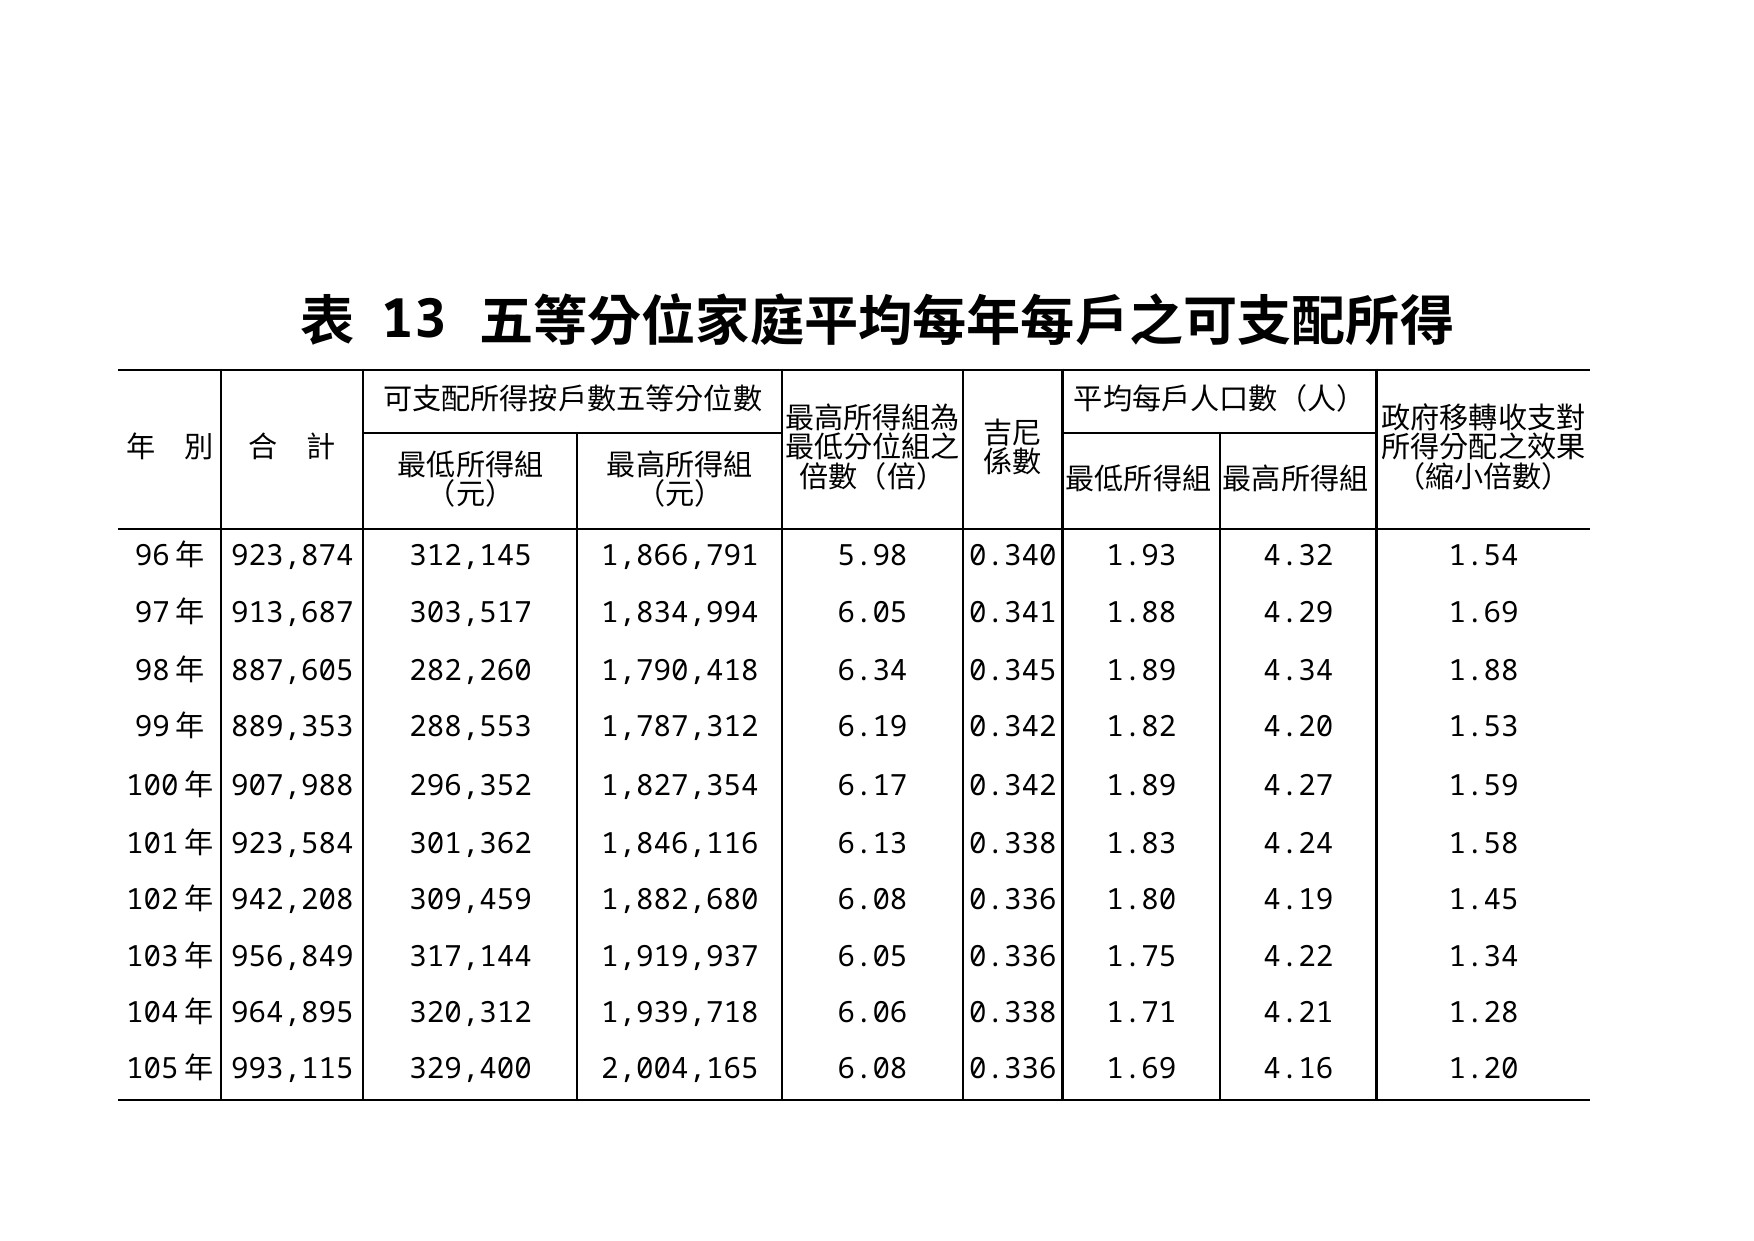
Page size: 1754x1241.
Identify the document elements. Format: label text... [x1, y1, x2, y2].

table_cell 4.32 [1221, 530, 1375, 584]
table_cell 最低所得組 （元） [364, 434, 576, 528]
table_cell 956,849 [222, 930, 362, 986]
table_cell 2,004,165 [578, 1043, 781, 1099]
table_cell 1.53 [1378, 701, 1590, 757]
table_cell 104年 [118, 986, 220, 1042]
table_cell 6.13 [783, 817, 962, 873]
table_cell 4.24 [1221, 817, 1375, 873]
table_cell 1.93 [1064, 530, 1219, 584]
table_cell 1.80 [1064, 873, 1219, 929]
table_cell 309,459 [364, 873, 576, 929]
table_cell 101年 [118, 817, 220, 873]
table_cell 98年 [118, 644, 220, 701]
table_cell 317,144 [364, 930, 576, 986]
table_cell 1,866,791 [578, 530, 781, 584]
table_cell 288,553 [364, 701, 576, 757]
table_cell 1.59 [1378, 757, 1590, 817]
table_cell 0.345 [964, 644, 1061, 701]
table_cell 102年 [118, 873, 220, 929]
table_cell 1.82 [1064, 701, 1219, 757]
table_cell 96年 [118, 530, 220, 584]
table_cell 100年 [118, 757, 220, 817]
table_cell 913,687 [222, 584, 362, 644]
table_cell 0.338 [964, 817, 1061, 873]
table_cell 1,846,116 [578, 817, 781, 873]
table_header 年 別 [118, 371, 220, 528]
table_cell 303,517 [364, 584, 576, 644]
table_cell 最高所得組 [1221, 434, 1375, 528]
table_cell 0.342 [964, 757, 1061, 817]
table_cell 105年 [118, 1043, 220, 1099]
table_cell 4.16 [1221, 1043, 1375, 1099]
table_cell 99年 [118, 701, 220, 757]
table_cell 0.341 [964, 584, 1061, 644]
table_cell 6.34 [783, 644, 962, 701]
table_cell 4.20 [1221, 701, 1375, 757]
table_cell 6.05 [783, 584, 962, 644]
table_cell 329,400 [364, 1043, 576, 1099]
table_cell 1.89 [1064, 644, 1219, 701]
table_cell 6.08 [783, 1043, 962, 1099]
table_header 政府移轉收支對所得分配之效果（縮小倍數） [1378, 371, 1590, 528]
table_cell 最高所得組 （元） [578, 434, 781, 528]
table_cell 4.22 [1221, 930, 1375, 986]
table_cell 103年 [118, 930, 220, 986]
table_cell 312,145 [364, 530, 576, 584]
table_cell 4.19 [1221, 873, 1375, 929]
table_cell 1.20 [1378, 1043, 1590, 1099]
table_cell 6.05 [783, 930, 962, 986]
table_cell 0.336 [964, 873, 1061, 929]
table_header 平均每戶人口數（人） [1064, 371, 1375, 432]
table_cell 1.69 [1378, 584, 1590, 644]
table_cell 6.17 [783, 757, 962, 817]
table_cell 4.29 [1221, 584, 1375, 644]
table_cell 1.34 [1378, 930, 1590, 986]
table_cell 1.58 [1378, 817, 1590, 873]
table_cell 1.89 [1064, 757, 1219, 817]
table_cell 最低所得組 [1064, 434, 1219, 528]
table_cell 4.34 [1221, 644, 1375, 701]
table_cell 1.88 [1064, 584, 1219, 644]
table_cell 887,605 [222, 644, 362, 701]
table_cell 320,312 [364, 986, 576, 1042]
table_cell 5.98 [783, 530, 962, 584]
table_cell 301,362 [364, 817, 576, 873]
table_cell 0.338 [964, 986, 1061, 1042]
table_cell 6.06 [783, 986, 962, 1042]
table_cell 1.71 [1064, 986, 1219, 1042]
table_cell 1.28 [1378, 986, 1590, 1042]
table_cell 0.336 [964, 930, 1061, 986]
table_cell 4.27 [1221, 757, 1375, 817]
table_cell 6.08 [783, 873, 962, 929]
table_header 吉尼 係數 [964, 371, 1061, 528]
table_cell 1,939,718 [578, 986, 781, 1042]
table_header 合 計 [222, 371, 362, 528]
table_cell 6.19 [783, 701, 962, 757]
table_cell 942,208 [222, 873, 362, 929]
table_cell 1.75 [1064, 930, 1219, 986]
table_cell 923,584 [222, 817, 362, 873]
table_cell 296,352 [364, 757, 576, 817]
table_cell 1.69 [1064, 1043, 1219, 1099]
table_cell 0.336 [964, 1043, 1061, 1099]
table_cell 907,988 [222, 757, 362, 817]
table_cell 0.340 [964, 530, 1061, 584]
table_cell 1.54 [1378, 530, 1590, 584]
table_header 最高所得組為最低分位組之倍數（倍） [783, 371, 962, 528]
table_header 可支配所得按戶數五等分位數 [364, 371, 781, 432]
table_cell 964,895 [222, 986, 362, 1042]
table_cell 4.21 [1221, 986, 1375, 1042]
table_cell 1,827,354 [578, 757, 781, 817]
table_cell 1.45 [1378, 873, 1590, 929]
table_cell 1.88 [1378, 644, 1590, 701]
table_cell 1.83 [1064, 817, 1219, 873]
table_cell 1,834,994 [578, 584, 781, 644]
table_cell 1,919,937 [578, 930, 781, 986]
table_cell 0.342 [964, 701, 1061, 757]
table_cell 97年 [118, 584, 220, 644]
table_cell 923,874 [222, 530, 362, 584]
table_cell 1,790,418 [578, 644, 781, 701]
table_cell 1,787,312 [578, 701, 781, 757]
table_cell 993,115 [222, 1043, 362, 1099]
table_cell 889,353 [222, 701, 362, 757]
text 表 13 五等分位家庭平均每年每戶之可支配所得 [118, 243, 1636, 368]
table_cell 1,882,680 [578, 873, 781, 929]
table_cell 282,260 [364, 644, 576, 701]
